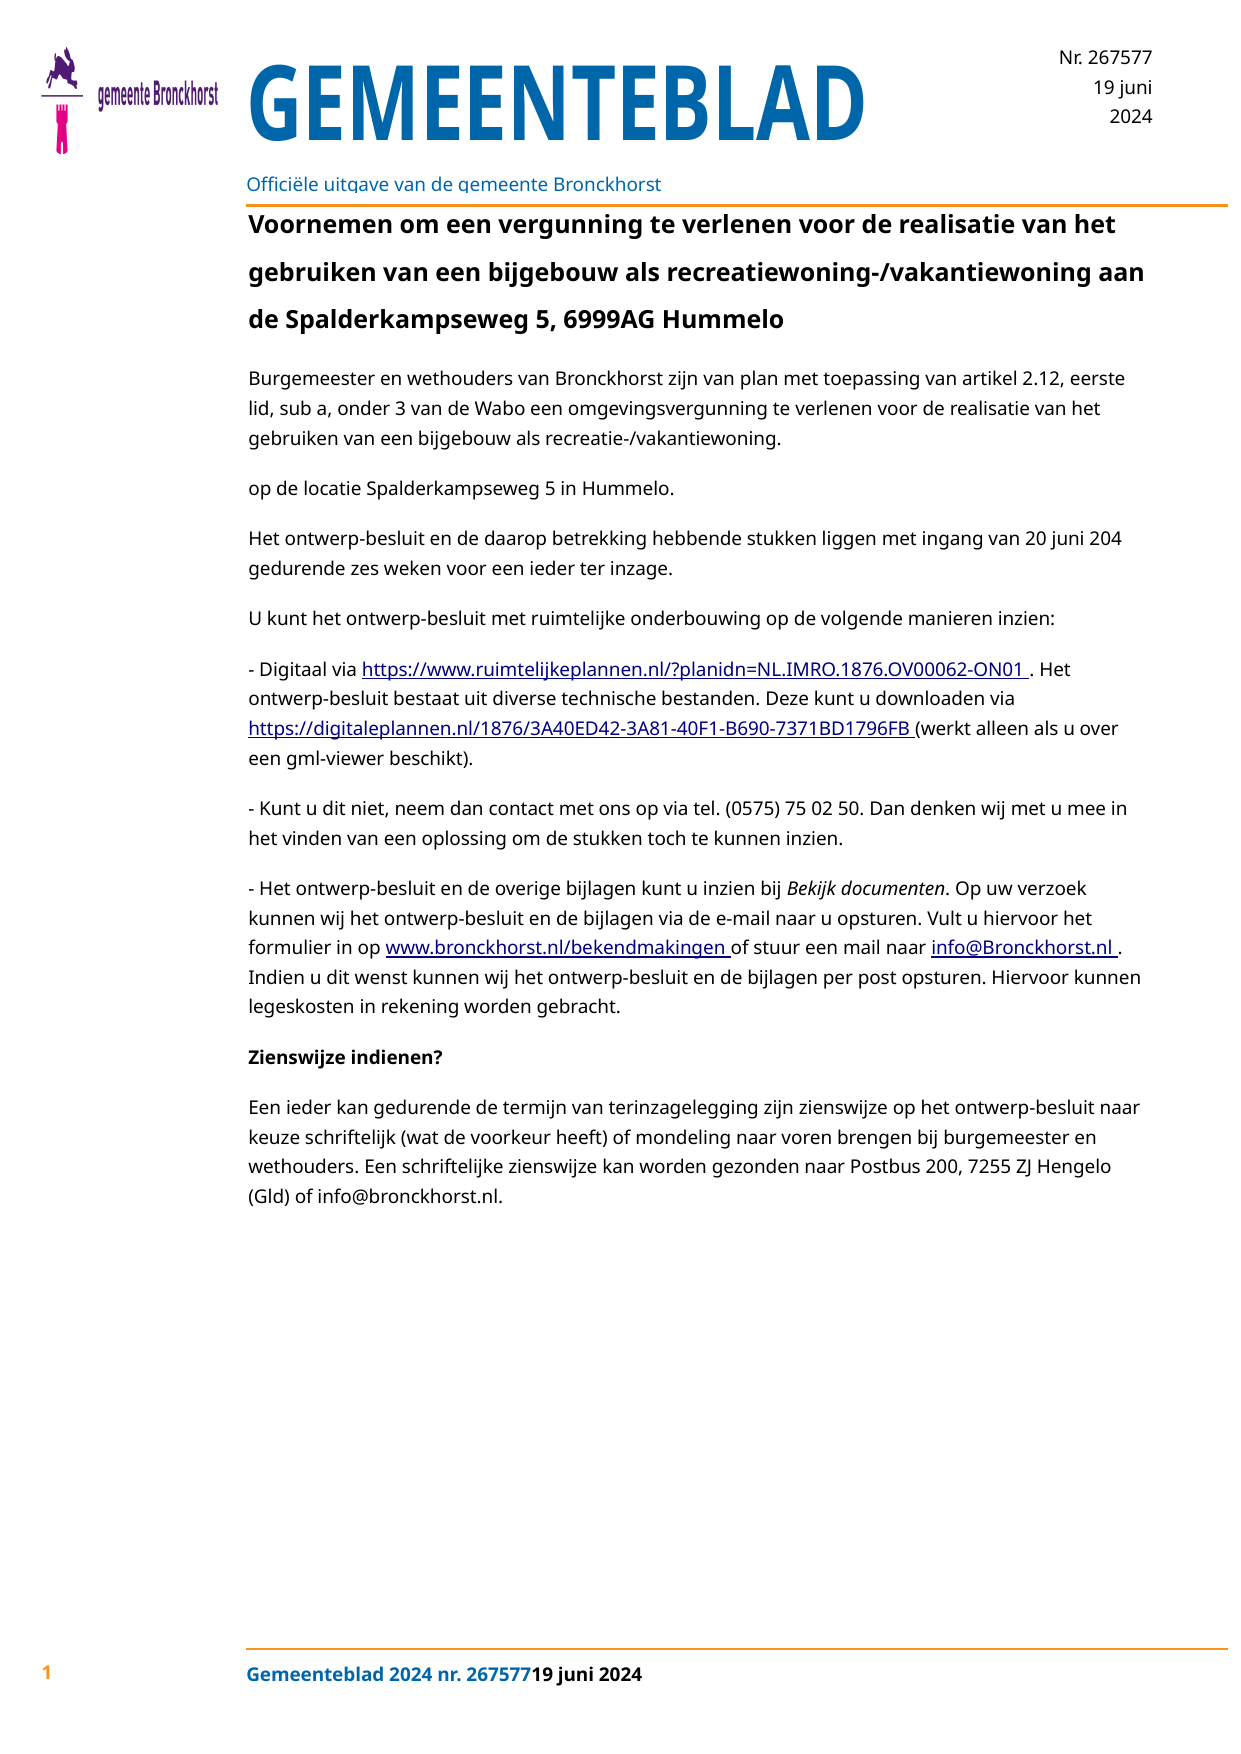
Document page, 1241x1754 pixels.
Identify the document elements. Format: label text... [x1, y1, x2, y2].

text - Kunt u dit niet, neem dan contact met ons op via tel. (0575) 75 02 50. Dan denken wij met u mee in het vinden van een oplossing om de stukken toch te kunnen inzien. [248, 795, 1152, 850]
text Het ontwerp-besluit en de daarop betrekking hebbende stukken liggen met ingang van 20 juni 204 gedurende zes weken voor een ieder ter inzage. [248, 526, 1152, 581]
text Zienswijze indienen? [248, 1044, 1152, 1069]
text Een ieder kan gedurende de termijn van terinzagelegging zijn zienswijze op het ontwerp-besluit naar keuze schriftelijk (wat de voorkeur heeft) of mondeling naar voren brengen bij burgemeester en wethouders. Een schriftelijke zienswijze kan worden gezonden naar Postbus 200, 7255 ZJ Hengelo (Gld) of info@bronckhorst.nl. [248, 1094, 1152, 1209]
text - Het ontwerp-besluit en de overige bijlagen kunt u inzien bij Bekijk documenten. Op uw verzoek kunnen wij het ontwerp-besluit en de bijlagen via de e-mail naar u opsturen. Vult u hiervoor het formulier in op www.bronckhorst.nl/bekendmakingen of stuur een mail naar info@Bronckhorst.nl . Indien u dit wenst kunnen wij het ontwerp-besluit en de bijlagen per post opsturen. Hiervoor kunnen legeskosten in rekening worden gebracht. [248, 875, 1152, 1019]
text op de locatie Spalderkampseweg 5 in Hummelo. [248, 475, 1152, 501]
text - Digitaal via https://www.ruimtelijkeplannen.nl/?planidn=NL.IMRO.1876.OV00062-ON01 . Het ontwerp-besluit bestaat uit diverse technische bestanden. Deze kunt u downloaden via https://digitaleplannen.nl/1876/3A40ED42-3A81-40F1-B690-7371BD1796FB (werkt alleen als u over een gml-viewer beschikt). [248, 656, 1152, 770]
text U kunt het ontwerp-besluit met ruimtelijke onderbouwing op de volgende manieren inzien: [248, 606, 1152, 631]
picture [41, 47, 231, 172]
text Burgemeester en wethouders van Bronckhorst zijn van plan met toepassing van artikel 2.12, eerste lid, sub a, onder 3 van de Wabo een omgevingsvergunning te verlenen voor de realisatie van het gebruiken van een bijgebouw als recreatie-/vakantiewoning. [248, 366, 1152, 450]
text Voornemen om een vergunning te verlenen voor de realisatie van het gebruiken van een bijgebouw als recreatiewoning-/vakantiewoning aan de Spalderkampseweg 5, 6999AG Hummelo [248, 207, 1152, 336]
